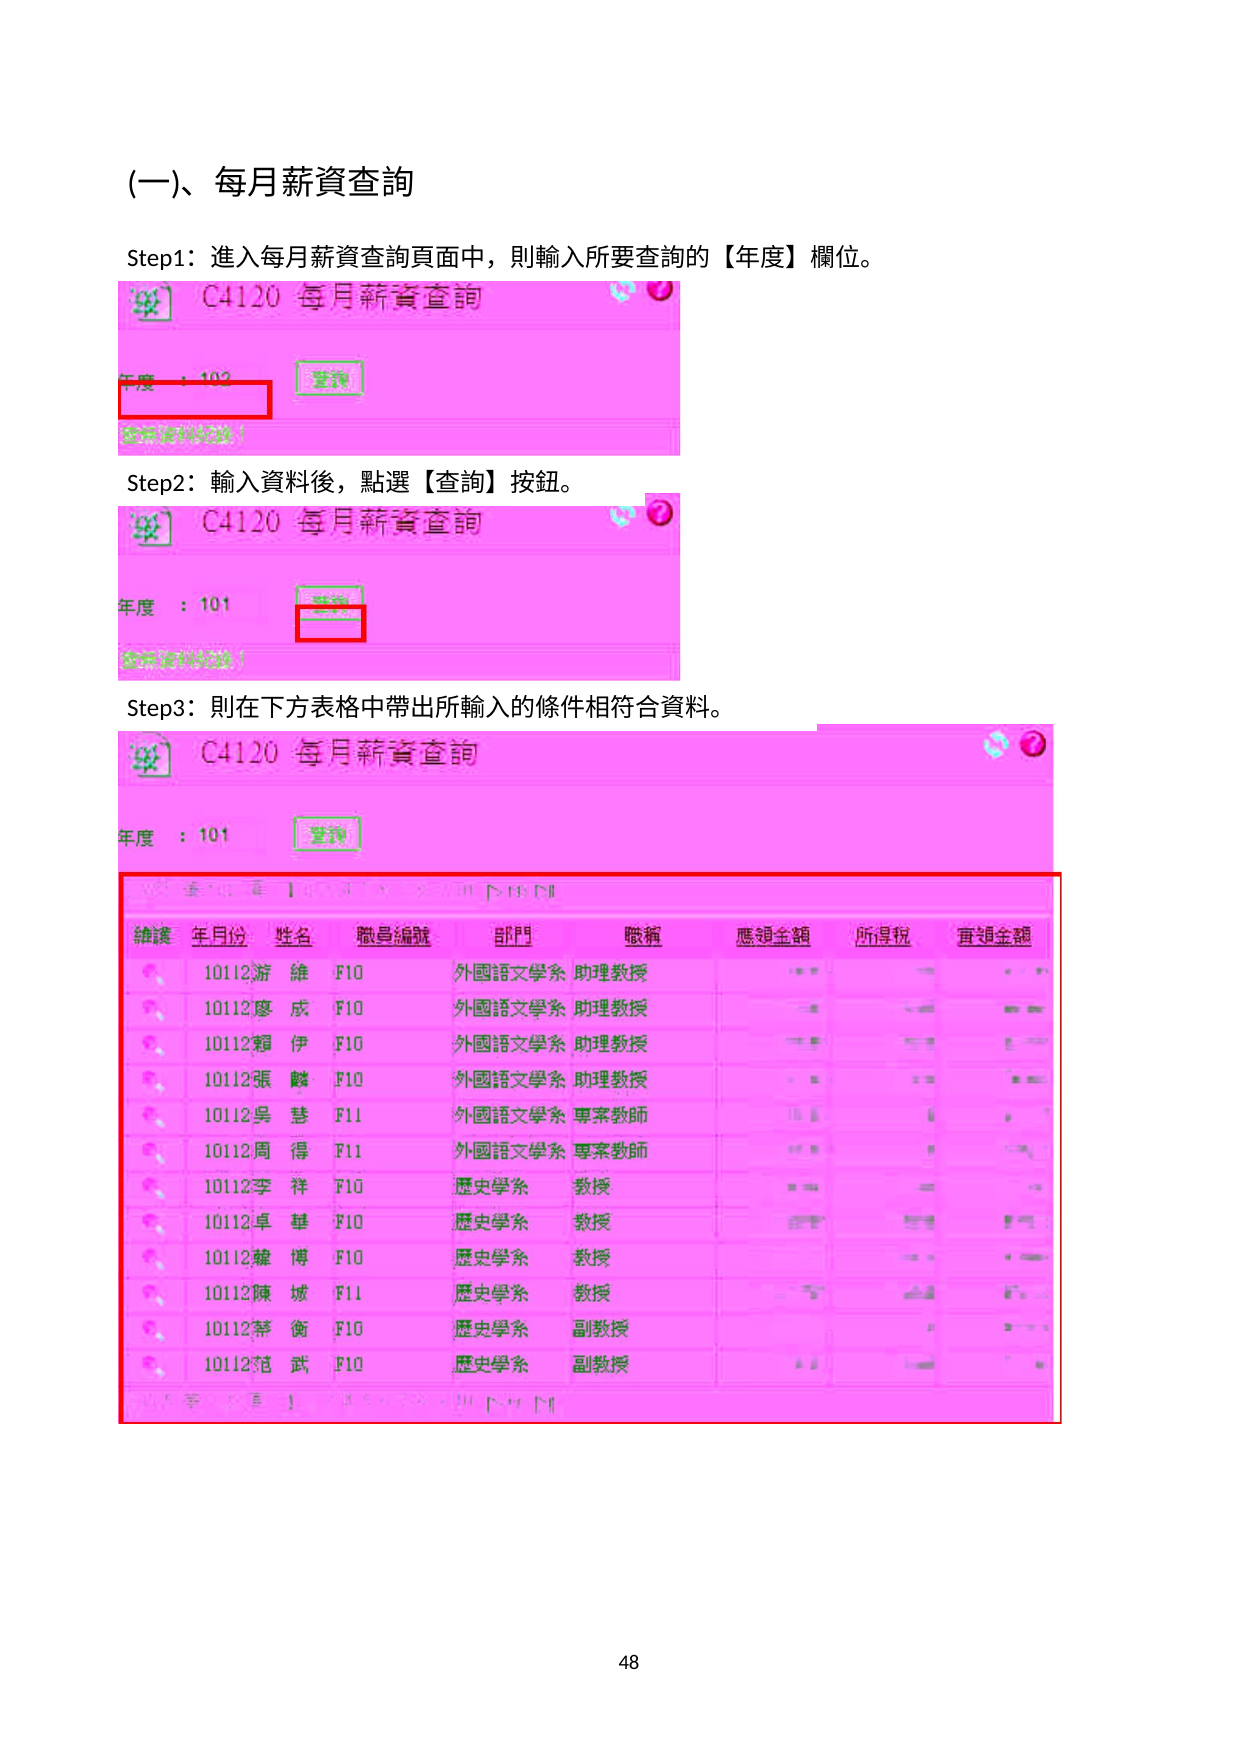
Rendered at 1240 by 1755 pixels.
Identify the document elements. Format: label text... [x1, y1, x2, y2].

text Step1：進入每月薪資查詢頁面中，則輸入所要查詢的【年度】欄位。 [127, 242, 981, 272]
text Step3：則在下方表格中帶出所輸入的條件相符合資料。 [127, 692, 808, 722]
text 48 [618, 1649, 653, 1674]
text (一)、每月薪資查詢 [127, 162, 446, 202]
picture [118, 724, 1062, 1424]
picture [118, 281, 681, 456]
picture [118, 493, 681, 681]
text Step2：輸入資料後，點選【查詢】按鈕。 [127, 467, 636, 497]
